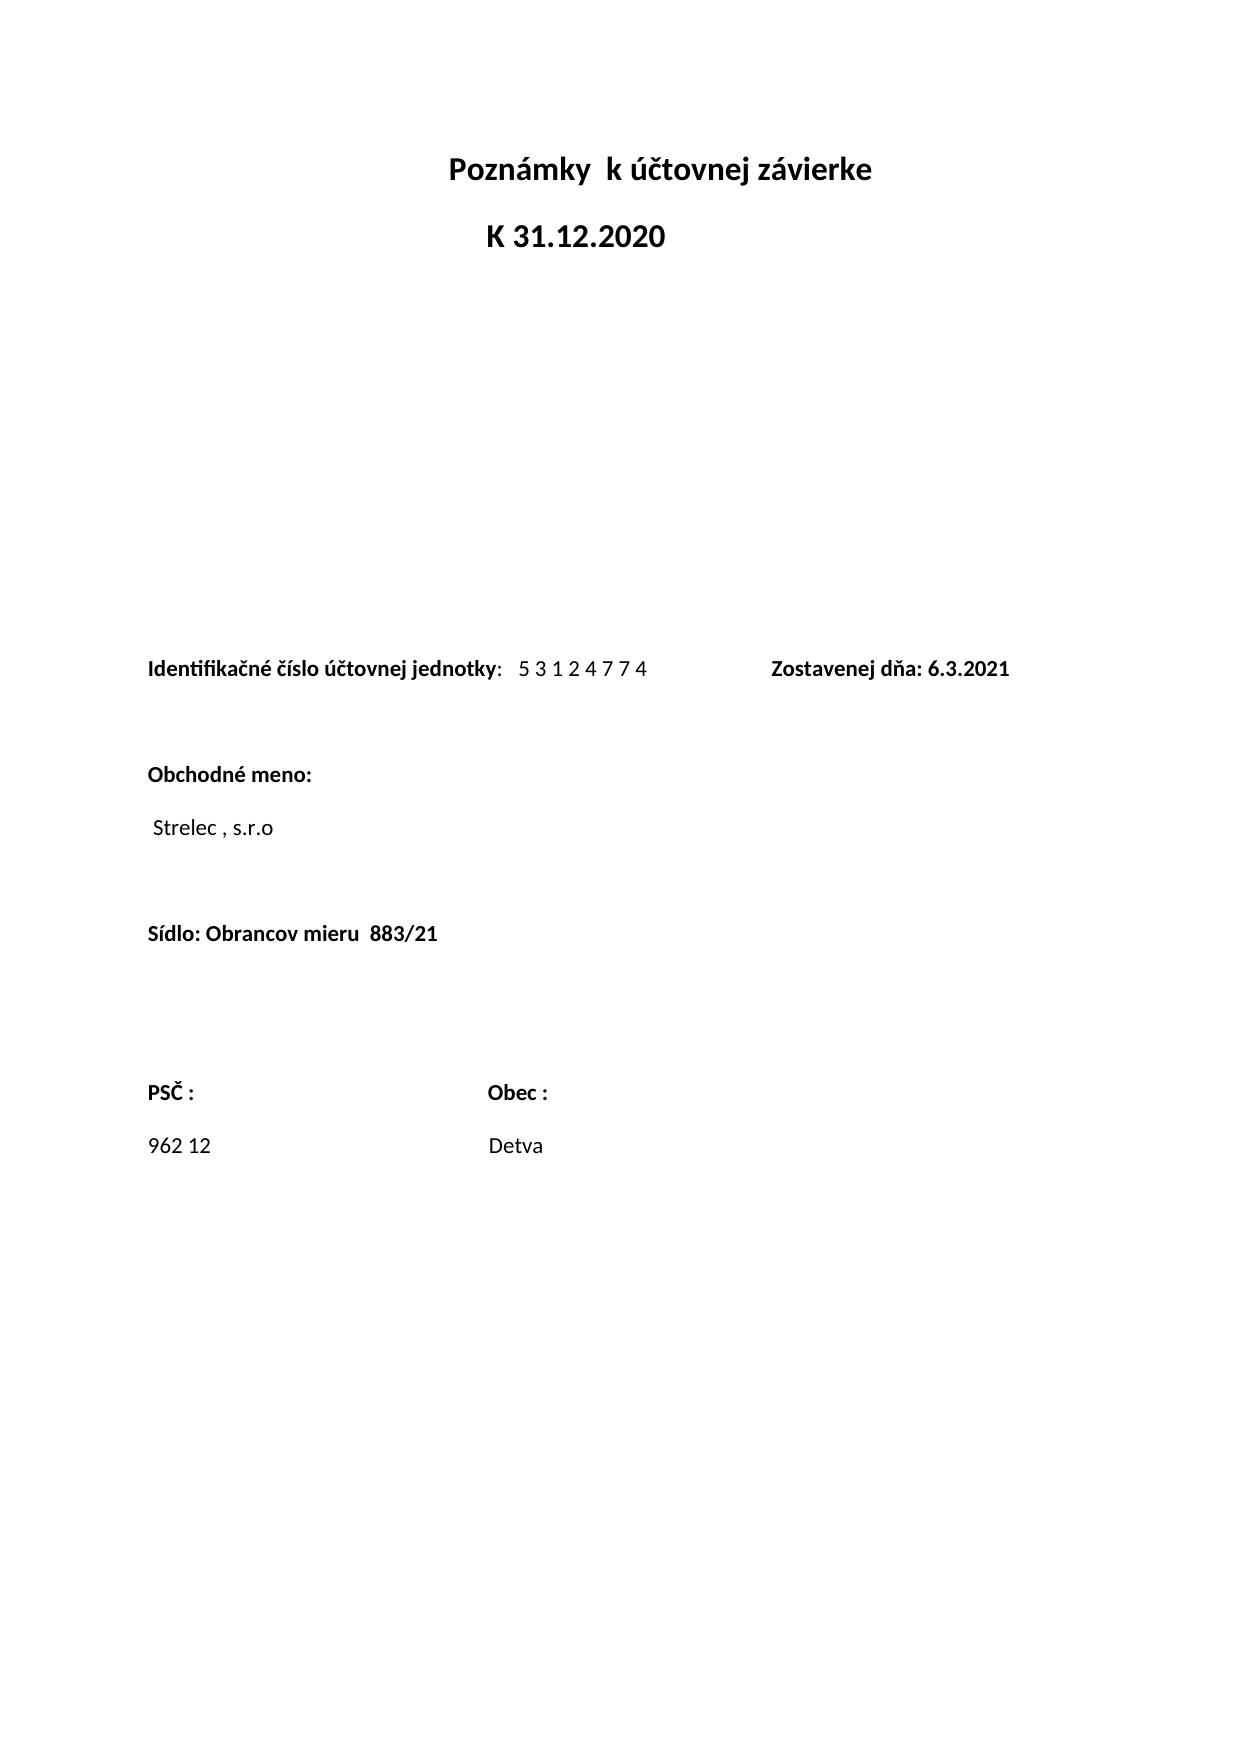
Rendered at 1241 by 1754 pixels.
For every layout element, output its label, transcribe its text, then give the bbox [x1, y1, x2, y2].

text Identifikačné číslo účtovnej jednotky: 5 3 1 2 4 7 7 4 Zostavenej dňa: 6.3.2021 [148, 654, 1093, 682]
text Sídlo: Obrancov mieru 883/21 [148, 919, 1093, 947]
text PSČ : Obec : [148, 1078, 1093, 1106]
text Poznámky k účtovnej závierke [148, 148, 1093, 188]
text K 31.12.2020 [148, 215, 1093, 256]
text Obchodné meno: [148, 760, 1093, 788]
text 962 12 Detva [148, 1131, 1093, 1159]
text Strelec , s.r.o [148, 813, 1093, 841]
